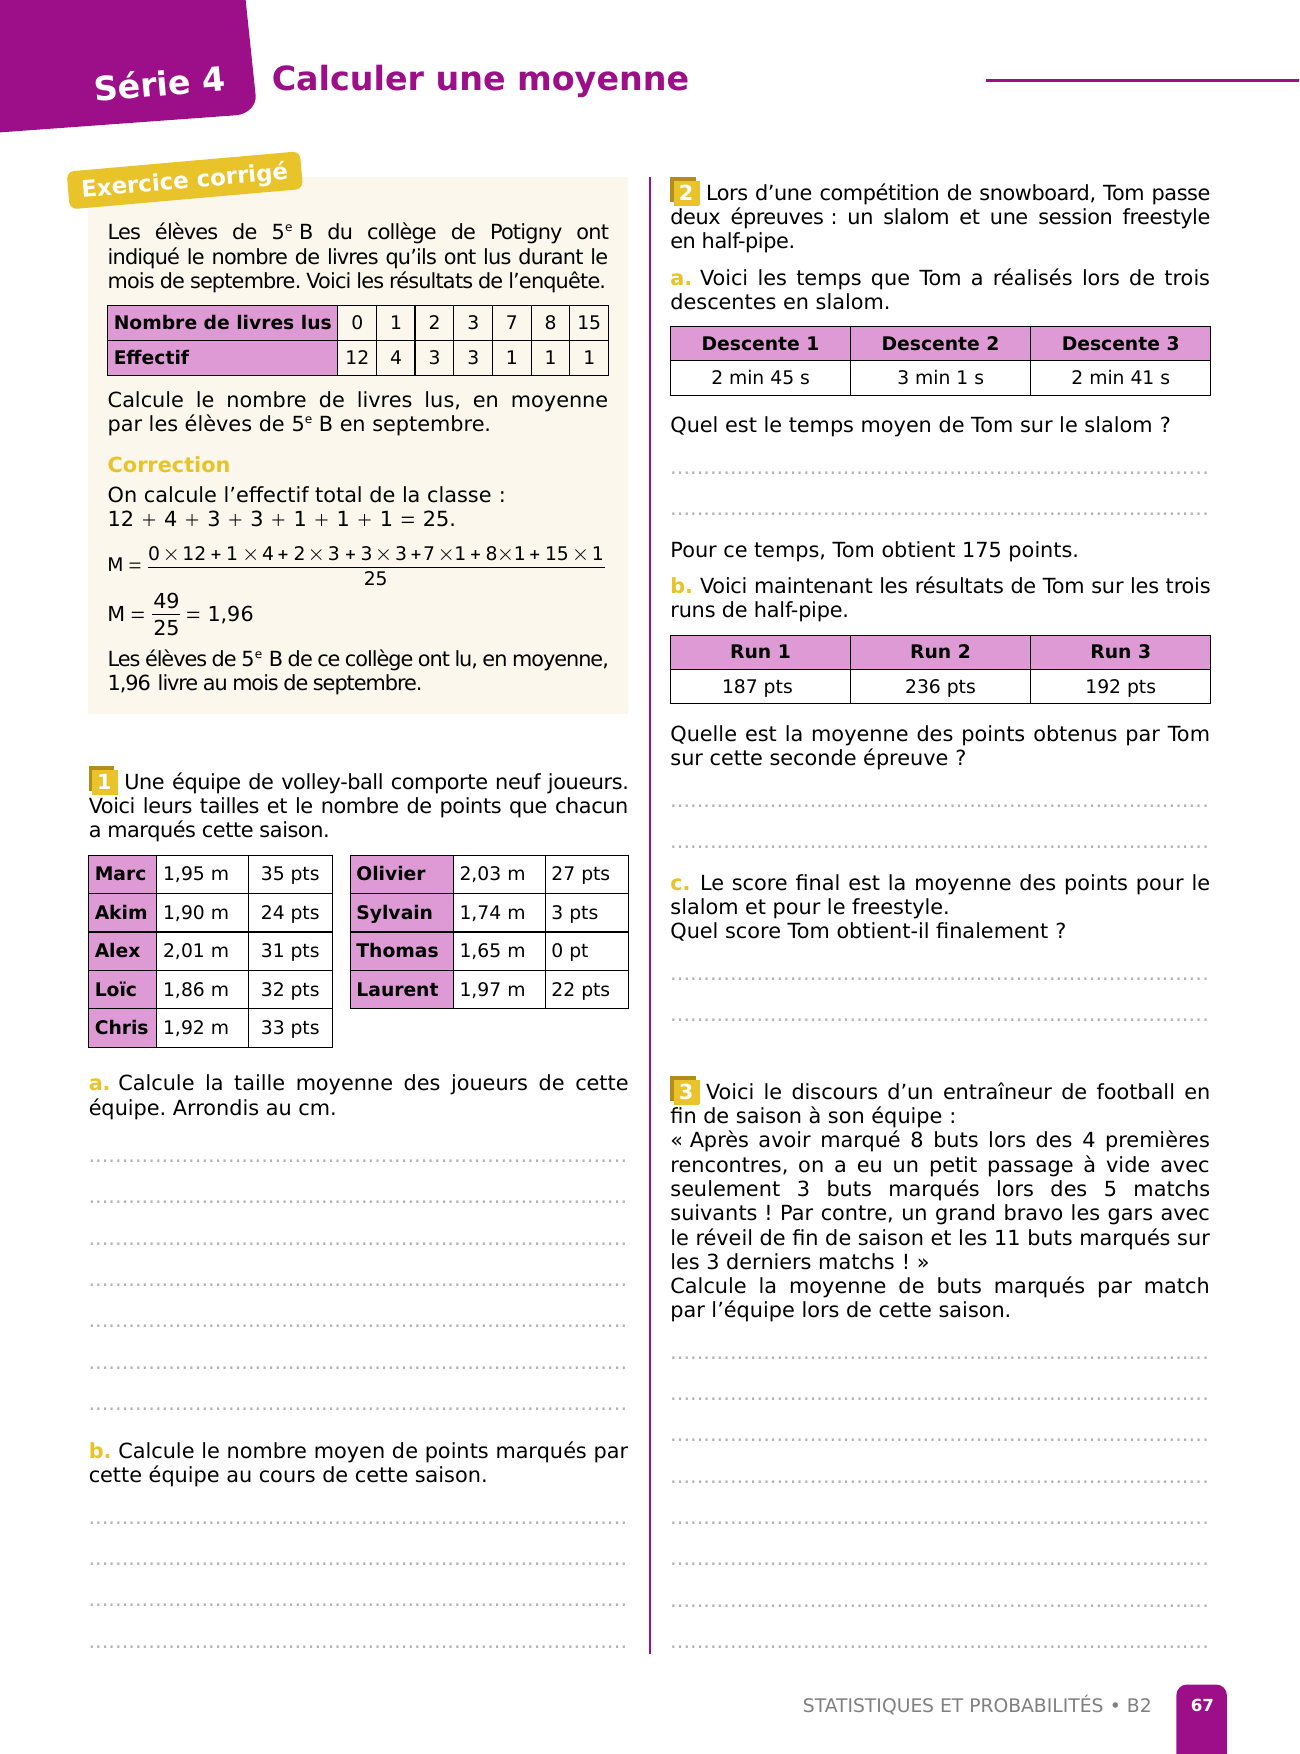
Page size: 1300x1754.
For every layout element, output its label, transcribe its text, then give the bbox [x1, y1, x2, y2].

table_header Run 2 [851, 636, 1030, 669]
list Le score final est la moyenne des points pour le slalom et pour le freestyle. [670, 871, 1211, 919]
table_header Descente 1 [671, 327, 850, 360]
table_cell Laurent [351, 971, 453, 1008]
table_cell 32 pts [249, 971, 332, 1008]
table_cell [333, 893, 350, 931]
text Les élèves de 5e B de ce collège ont lu, en moyenne, 1,96 livre au mois de septembre. [107, 647, 609, 695]
table_cell 2,01 m [157, 933, 248, 970]
table_cell Thomas [351, 933, 453, 970]
subtitle Une équipe de volley-ball comporte neuf joueurs. Voici leurs tailles et le nombre de points que chacun a marqués cette saison. [88, 766, 629, 843]
table_cell [545, 1009, 629, 1047]
table_cell Akim [89, 894, 156, 931]
table_cell [454, 1009, 545, 1047]
table_cell Chris [89, 1009, 156, 1047]
table_cell 236 pts [851, 670, 1030, 703]
table_header Descente 2 [851, 327, 1030, 360]
table_cell 1 [570, 341, 608, 375]
table_header Marc [89, 856, 156, 893]
table_cell [350, 1009, 453, 1047]
table_header Run 3 [1031, 636, 1210, 669]
table_header Olivier [351, 856, 453, 893]
text On calcule l’effectif total de la classe : 12  4  3  3  1  1  1 = 25. [107, 483, 609, 531]
list Calcule la moyenne de buts marqués par match par l’équipe lors de cette saison. [670, 1274, 1211, 1323]
table_cell 12 [338, 341, 376, 375]
table_cell 3 [454, 341, 492, 375]
text Pour ce temps, Tom obtient 175 points. [670, 538, 1211, 562]
list Calcule le nombre moyen de points marqués par cette équipe au cours de cette saison. [88, 1439, 629, 1488]
table_header 1 [377, 306, 414, 340]
table_cell 1,86 m [157, 971, 248, 1008]
subtitle Voici le discours d’un entraîneur de football en fin de saison à son équipe : [670, 1076, 1211, 1128]
table_cell Sylvain [351, 894, 453, 931]
table_header Nombre de livres lus [108, 306, 337, 340]
table_cell 22 pts [546, 971, 628, 1008]
table_header Descente 3 [1031, 327, 1210, 360]
subtitle Lors d’une compétition de snowboard, Tom passe deux épreuves : un slalom et une session freestyle en half-pipe. [670, 177, 1211, 254]
table_cell [333, 970, 350, 1008]
table_cell Effectif [108, 341, 337, 375]
table_cell 3 [416, 341, 453, 375]
table_header 2 [416, 306, 453, 340]
table_header 8 [532, 306, 569, 340]
list Quel score Tom obtient-il finalement ? [670, 919, 1211, 944]
table_cell 31 pts [249, 933, 332, 970]
table_cell Loïc [89, 971, 156, 1008]
table_header 2,03 m [454, 856, 545, 893]
table_cell 4 [377, 341, 414, 375]
list Calcule la taille moyenne des joueurs de cette équipe. Arrondis au cm. [88, 1071, 629, 1120]
table_header 7 [493, 306, 531, 340]
table_header Run 1 [671, 636, 850, 669]
table_cell [333, 931, 350, 970]
table_header 35 pts [249, 856, 332, 893]
table_cell 1,90 m [157, 894, 248, 931]
table_cell 2 min 41 s [1031, 361, 1210, 395]
list Voici maintenant les résultats de Tom sur les trois runs de half-pipe. [670, 574, 1211, 623]
table_header 1,95 m [157, 856, 248, 893]
table_cell 2 min 45 s [671, 361, 850, 395]
table_cell 3 pts [546, 894, 628, 931]
table_cell 24 pts [249, 894, 332, 931]
table_cell 1,74 m [454, 894, 545, 931]
table_cell 33 pts [249, 1009, 332, 1047]
text Les élèves de 5e B du collège de Potigny ont indiqué le nombre de livres qu’ils ont lus durant le mois de septembre. Voici les résultats de l’enquête. [107, 220, 609, 293]
table_cell 1 [493, 341, 531, 375]
list « Après avoir marqué 8 buts lors des 4 premières rencontres, on a eu un petit passage à vide avec seulement 3 buts marqués lors des 5 matchs suivants ! Par contre, un grand bravo les gars avec le réveil de fin de saison et les 11 buts marqués sur les 3 derniers matchs ! » [670, 1128, 1211, 1274]
list Voici les temps que Tom a réalisés lors de trois descentes en slalom. [670, 266, 1211, 314]
table_cell 0 pts [546, 933, 628, 970]
table_cell 1,92 m [157, 1009, 248, 1047]
table_cell 1,97 m [454, 971, 545, 1008]
table_header 15 [570, 306, 608, 340]
list Quel est le temps moyen de Tom sur le slalom ? [670, 413, 1211, 438]
table_header 27 pts [546, 856, 628, 893]
table_cell 1 [532, 341, 569, 375]
table_cell 3 min 1 s [851, 361, 1030, 395]
table_cell Alex [89, 933, 156, 970]
table_cell 1,65 m [454, 933, 545, 970]
text Calcule le nombre de livres lus, en moyenne par les élèves de 5e B en septembre. [107, 388, 609, 436]
table_header 3 [454, 306, 492, 340]
table_header [333, 855, 350, 893]
text Correction [107, 453, 609, 477]
table_header 0 [338, 306, 376, 340]
subtitle Quelle est la moyenne des points obtenus par Tom sur cette seconde épreuve ? [670, 722, 1211, 771]
table_cell 192 pts [1031, 670, 1210, 703]
table_cell 187 pts [671, 670, 850, 703]
table_cell [333, 1008, 350, 1047]
